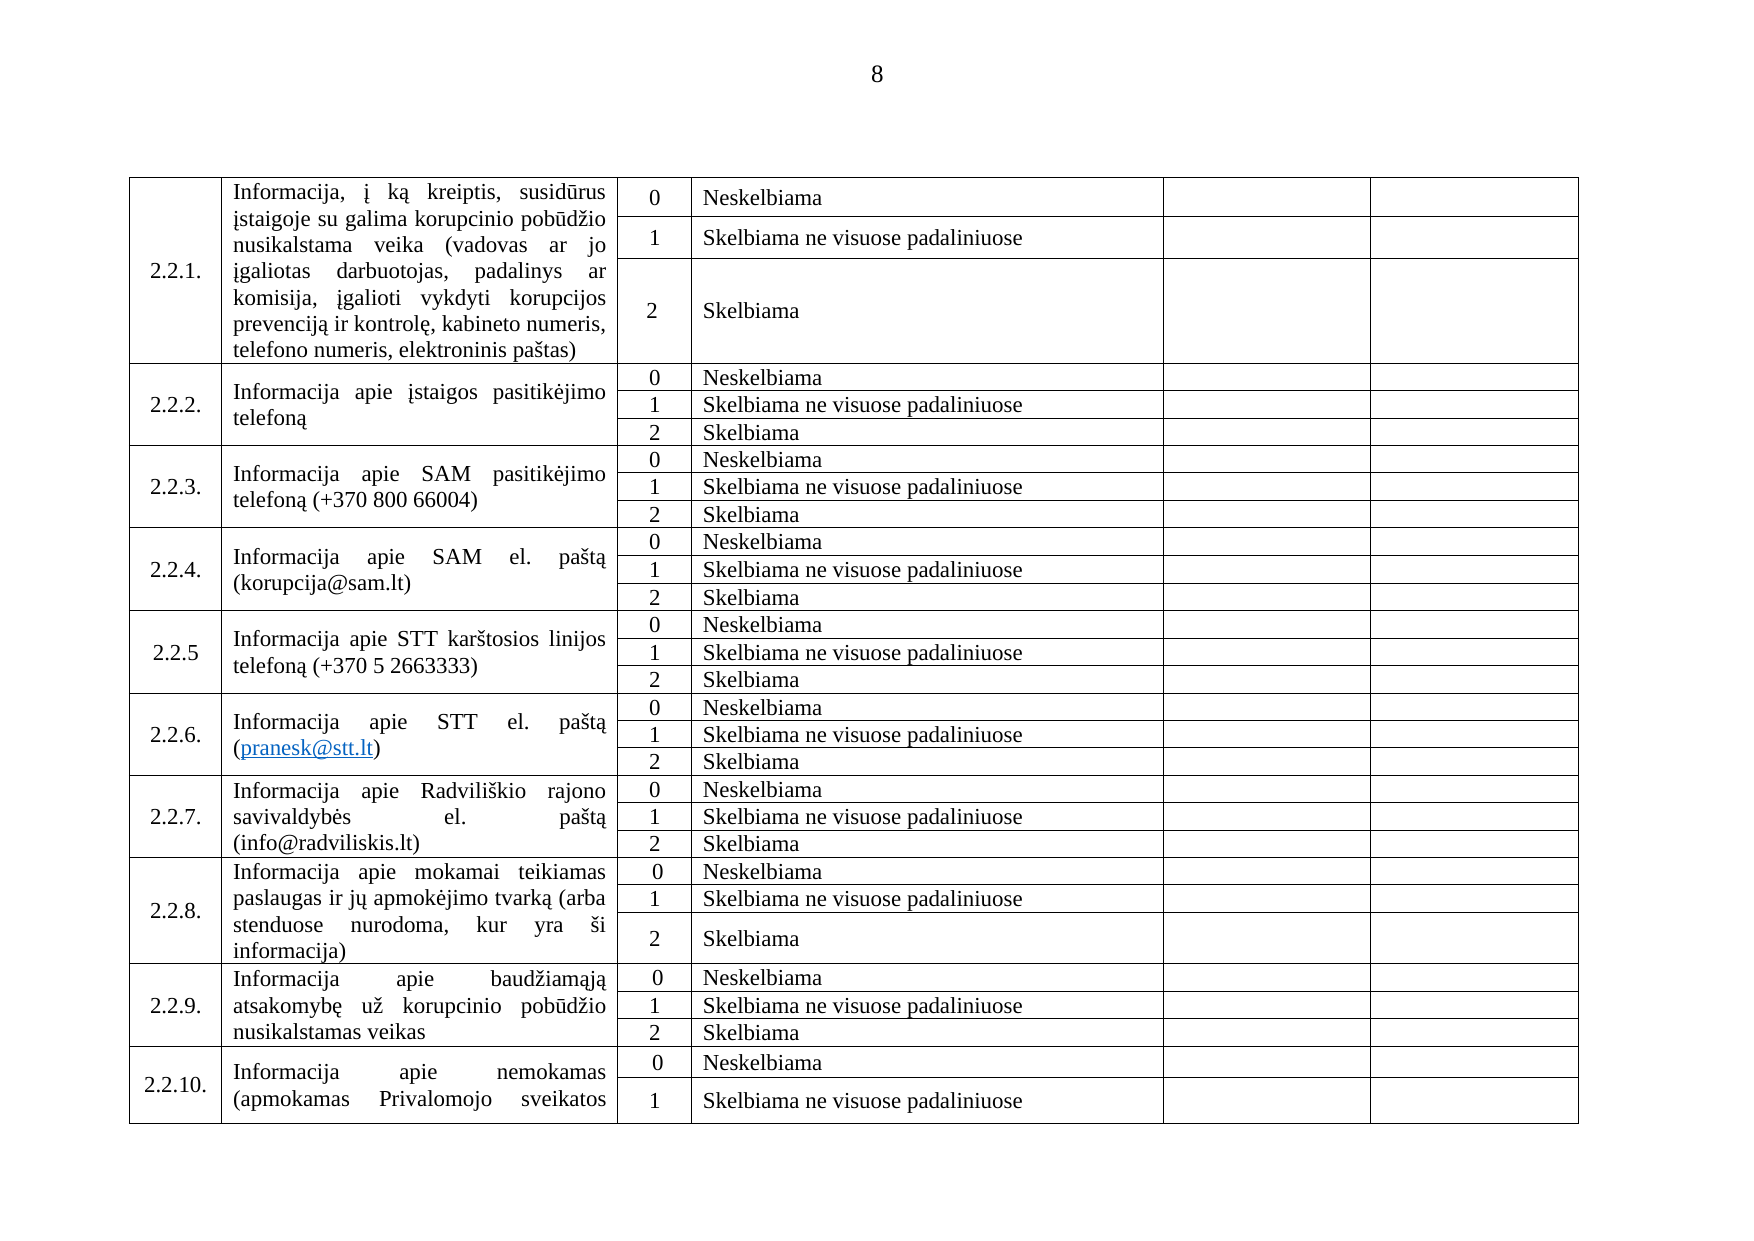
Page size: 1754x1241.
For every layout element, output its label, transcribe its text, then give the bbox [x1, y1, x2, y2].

table_cell 0 [618, 446, 691, 472]
table_cell 2.2.8. [130, 858, 221, 963]
table_cell [1164, 885, 1370, 912]
table_cell [1371, 446, 1578, 472]
table_cell [1371, 391, 1578, 417]
table_cell 2 [618, 584, 691, 610]
table_cell [1164, 831, 1370, 857]
table_cell [1164, 584, 1370, 610]
table_cell [1371, 803, 1578, 829]
table_cell [1164, 259, 1370, 363]
table_cell [1164, 992, 1370, 1018]
table_cell 1 [618, 217, 691, 257]
table_cell Neskelbiama [692, 178, 1163, 216]
table_cell Neskelbiama [692, 964, 1163, 991]
table_cell [1164, 639, 1370, 665]
table_cell 2.2.10. [130, 1047, 221, 1123]
table_cell Neskelbiama [692, 1047, 1163, 1077]
table_cell [1164, 964, 1370, 991]
table_cell [1164, 446, 1370, 472]
table_cell 2 [618, 913, 691, 963]
table_cell 2 [618, 501, 691, 527]
table_cell Skelbiama [692, 913, 1163, 963]
table_cell [1164, 364, 1370, 390]
table_cell [1371, 259, 1578, 363]
table_cell [1164, 721, 1370, 747]
table_cell Neskelbiama [692, 611, 1163, 638]
table_cell 2.2.9. [130, 964, 221, 1046]
table_cell [1164, 556, 1370, 583]
table_cell [1164, 391, 1370, 417]
table_cell 0 [618, 858, 691, 884]
table_cell [1164, 528, 1370, 555]
table_cell Informacija apie STT karštosios linijos telefoną (+370 5 2663333) [222, 611, 617, 692]
table_cell 1 [618, 885, 691, 912]
table_cell 2.2.7. [130, 776, 221, 857]
table_cell Informacija apie SAM pasitikėjimo telefoną (+370 800 66004) [222, 446, 617, 527]
table_cell [1164, 178, 1370, 216]
table_cell [1164, 611, 1370, 638]
table_cell [1371, 419, 1578, 445]
table_cell [1371, 217, 1578, 257]
table_cell [1371, 584, 1578, 610]
table_cell [1164, 501, 1370, 527]
table_cell [1164, 1047, 1370, 1077]
table_cell [1164, 419, 1370, 445]
table_cell Skelbiama ne visuose padaliniuose [692, 721, 1163, 747]
table_cell [1371, 1047, 1578, 1077]
table_cell [1371, 694, 1578, 720]
table_cell 2 [618, 419, 691, 445]
table_cell Neskelbiama [692, 364, 1163, 390]
table_cell 1 [618, 639, 691, 665]
table_cell [1164, 748, 1370, 775]
table_cell 2.2.5 [130, 611, 221, 692]
table_cell Informacija, į ką kreiptis, susidūrus įstaigoje su galima korupcinio pobūdžio nusikalstama veika (vadovas ar jo įgaliotas darbuotojas, padalinys ar komisija, įgalioti vykdyti korupcijos prevenciją ir kontrolę, kabineto numeris, telefono numeris, elektroninis paštas) [222, 178, 617, 363]
table_cell [1164, 858, 1370, 884]
table_cell 1 [618, 473, 691, 500]
table_cell Neskelbiama [692, 694, 1163, 720]
table_cell 1 [618, 992, 691, 1018]
table_cell Skelbiama ne visuose padaliniuose [692, 803, 1163, 829]
table_cell Skelbiama [692, 584, 1163, 610]
table_cell 1 [618, 721, 691, 747]
table_cell 0 [618, 611, 691, 638]
table_cell Skelbiama ne visuose padaliniuose [692, 885, 1163, 912]
table_cell [1164, 803, 1370, 829]
table_cell Skelbiama ne visuose padaliniuose [692, 639, 1163, 665]
table_cell 0 [618, 964, 691, 991]
table_cell Informacija apie SAM el. paštą (korupcija@sam.lt) [222, 528, 617, 610]
table_cell [1371, 501, 1578, 527]
table_cell Skelbiama [692, 501, 1163, 527]
table_cell 2.2.3. [130, 446, 221, 527]
table_cell [1371, 556, 1578, 583]
table_cell Neskelbiama [692, 776, 1163, 802]
table_cell [1371, 858, 1578, 884]
table_cell [1164, 666, 1370, 692]
table_cell Informacija apie STT el. paštą (pranesk@stt.lt) [222, 694, 617, 775]
table_cell 0 [618, 694, 691, 720]
table_cell [1371, 364, 1578, 390]
table_cell Skelbiama ne visuose padaliniuose [692, 473, 1163, 500]
table_cell 2.2.4. [130, 528, 221, 610]
table_cell [1371, 1019, 1578, 1046]
table_cell Neskelbiama [692, 528, 1163, 555]
table_cell [1371, 473, 1578, 500]
table_cell Skelbiama [692, 831, 1163, 857]
table_cell [1164, 694, 1370, 720]
table_cell [1371, 721, 1578, 747]
table_cell Skelbiama [692, 1019, 1163, 1046]
table_cell [1164, 776, 1370, 802]
table_cell [1371, 528, 1578, 555]
table_cell [1164, 913, 1370, 963]
table_cell 0 [618, 528, 691, 555]
table_cell [1371, 831, 1578, 857]
table_cell Informacija apie įstaigos pasitikėjimo telefoną [222, 364, 617, 445]
table_cell 0 [618, 364, 691, 390]
table_cell 2.2.1. [130, 178, 221, 363]
table_cell 0 [618, 776, 691, 802]
table_cell Informacija apie mokamai teikiamas paslaugas ir jų apmokėjimo tvarką (arba stenduose nurodoma, kur yra ši informacija) [222, 858, 617, 963]
table_cell 1 [618, 1078, 691, 1123]
table_cell 2.2.2. [130, 364, 221, 445]
table_cell [1371, 913, 1578, 963]
table_cell [1371, 611, 1578, 638]
table_cell 1 [618, 803, 691, 829]
table_cell [1371, 666, 1578, 692]
table_cell 2 [618, 1019, 691, 1046]
table_cell 2 [618, 748, 691, 775]
table_cell Informacija apie nemokamas (apmokamas Privalomojo sveikatos draudimo fondo biudžeto lėšomis) asmens sveikatos priežiūros paslaugas (arba stenduose nurodoma, kur yra ši informacija) [222, 1047, 617, 1123]
table_cell [1164, 217, 1370, 257]
table_cell Skelbiama ne visuose padaliniuose [692, 217, 1163, 257]
table_cell [1164, 1078, 1370, 1123]
table_cell [1371, 964, 1578, 991]
table_cell Neskelbiama [692, 858, 1163, 884]
table_cell 2.2.6. [130, 694, 221, 775]
table_cell Skelbiama [692, 666, 1163, 692]
table_cell Informacija apie baudžiamąją atsakomybę už korupcinio pobūdžio nusikalstamas veikas [222, 964, 617, 1046]
table_cell [1371, 178, 1578, 216]
table_cell Neskelbiama [692, 446, 1163, 472]
table_cell Skelbiama [692, 259, 1163, 363]
table_cell 0 [618, 178, 691, 216]
table_cell [1371, 992, 1578, 1018]
table_cell Skelbiama [692, 748, 1163, 775]
table_cell Informacija apie Radviliškio rajono savivaldybės el. paštą (info@radviliskis.lt) [222, 776, 617, 857]
table_cell 1 [618, 391, 691, 417]
table_cell [1371, 748, 1578, 775]
table_cell Skelbiama ne visuose padaliniuose [692, 556, 1163, 583]
table_cell [1164, 1019, 1370, 1046]
table_cell [1371, 1078, 1578, 1123]
table_cell [1371, 639, 1578, 665]
table_cell [1164, 473, 1370, 500]
table_cell Skelbiama ne visuose padaliniuose [692, 391, 1163, 417]
table_cell 2 [618, 259, 691, 363]
table_cell Skelbiama ne visuose padaliniuose [692, 1078, 1163, 1123]
table_cell 1 [618, 556, 691, 583]
table_cell 2 [618, 831, 691, 857]
table_cell 0 [618, 1047, 691, 1077]
table_cell Skelbiama [692, 419, 1163, 445]
table_cell Skelbiama ne visuose padaliniuose [692, 992, 1163, 1018]
table_cell 2 [618, 666, 691, 692]
table_cell [1371, 885, 1578, 912]
table_cell [1371, 776, 1578, 802]
